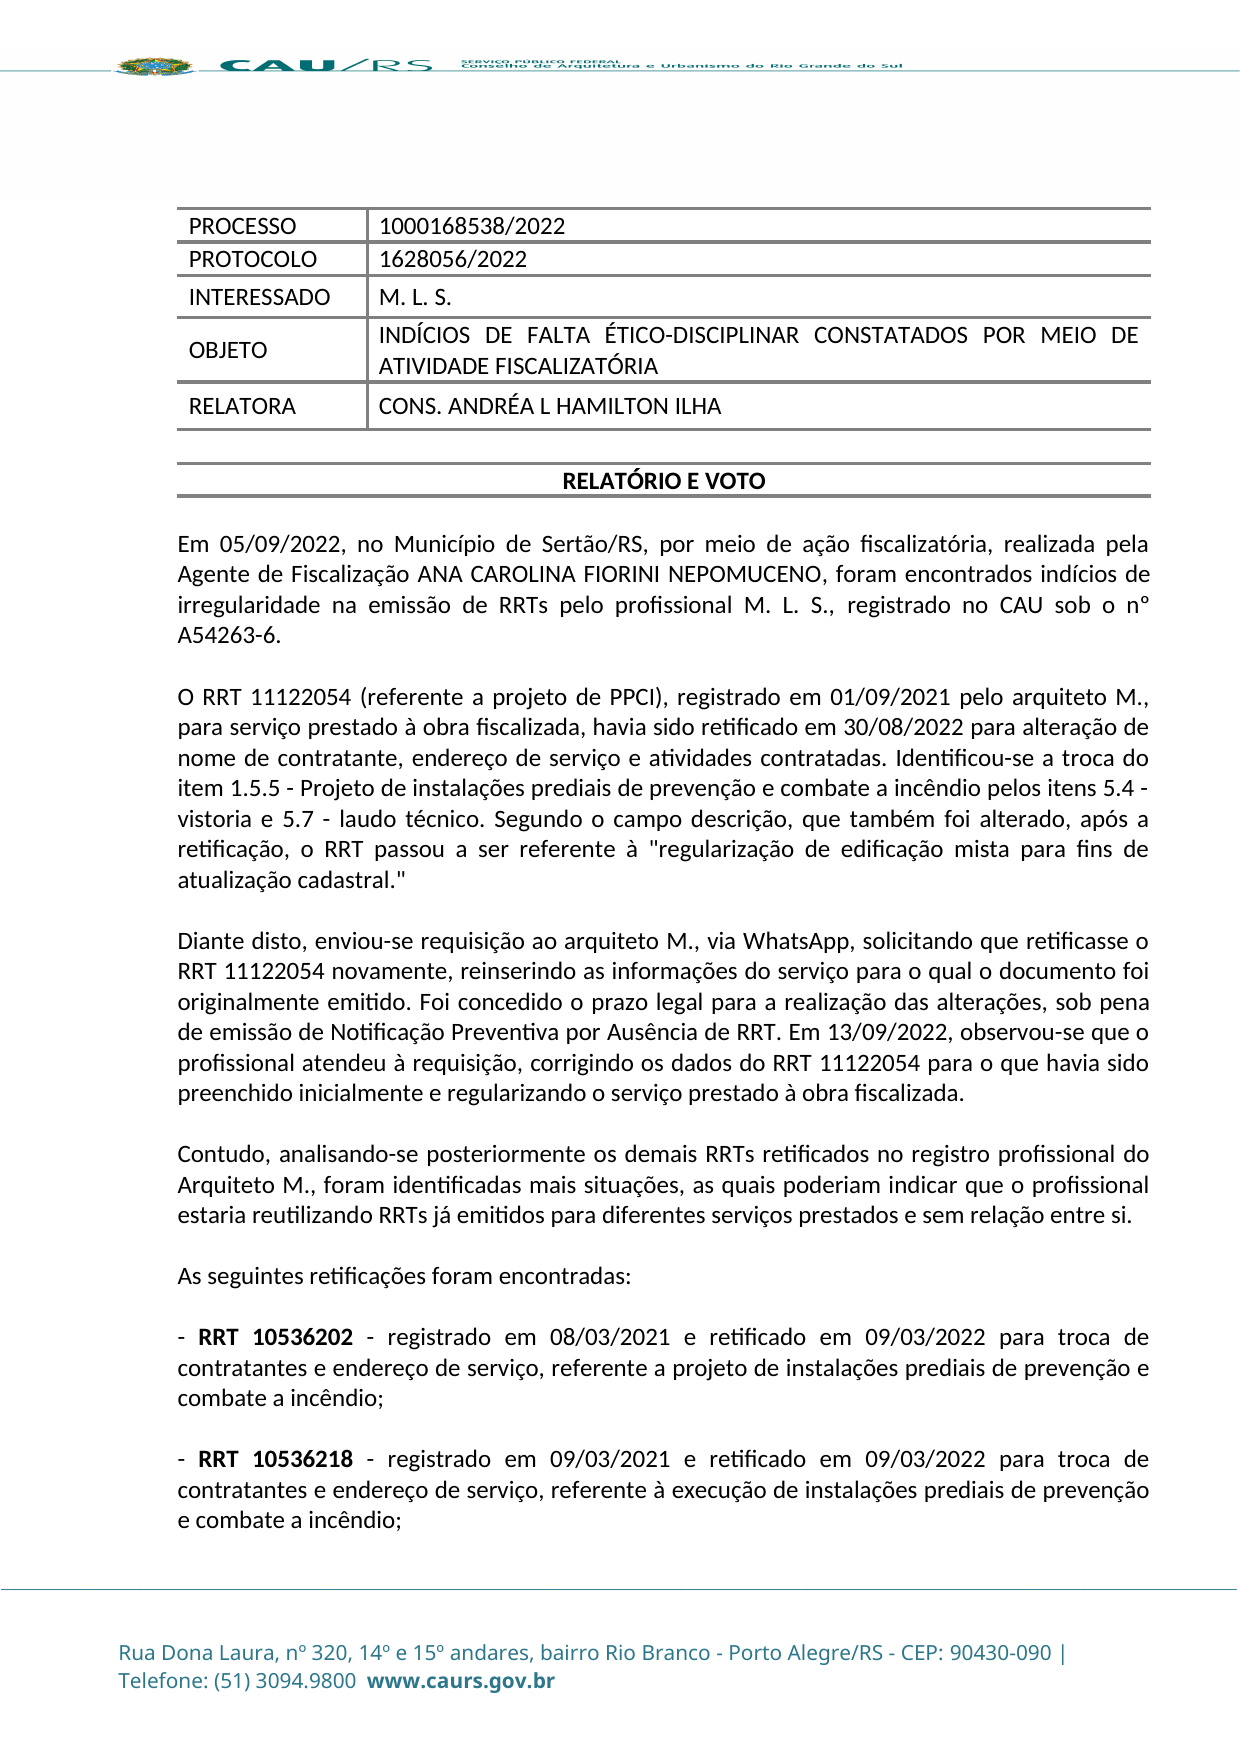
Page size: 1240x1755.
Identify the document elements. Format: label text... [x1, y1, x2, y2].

table_cell 1628056/2022 [369, 244, 1151, 274]
text Diante disto, enviou-se requisição ao arquiteto M., via WhatsApp, solicitando que retificasse o RRT 11122054 novamente, reinserindo as informações do serviço para o qual o documento foi originalmente emitido. Foi concedido o prazo legal para a realização das alterações, sob pena de emissão de Notificação Preventiva por Ausência de RRT. Em 13/09/2022, observou-se que o profissional atendeu à requisição, corrigindo os dados do RRT 11122054 para o que havia sido preenchido inicialmente e regularizando o serviço prestado à obra fiscalizada. [177, 925, 1151, 1108]
table_cell INDÍCIOS DE FALTA ÉTICO-DISCIPLINAR CONSTATADOS POR MEIO DE ATIVIDADE FISCALIZATÓRIA [369, 319, 1151, 380]
table_header 1000168538/2022 [369, 210, 1151, 240]
table_cell INTERESSADO [177, 277, 366, 316]
text O RRT 11122054 (referente a projeto de PPCI), registrado em 01/09/2021 pelo arquiteto M., para serviço prestado à obra fiscalizada, havia sido retificado em 30/08/2022 para alteração de nome de contratante, endereço de serviço e atividades contratadas. Identificou-se a troca do item 1.5.5 - Projeto de instalações prediais de prevenção e combate a incêndio pelos itens 5.4 - vistoria e 5.7 - laudo técnico. Segundo o campo descrição, que também foi alterado, após a retificação, o RRT passou a ser referente à "regularização de edificação mista para fins de atualização cadastral." [177, 681, 1151, 894]
table_cell CONS. ANDRÉA L HAMILTON ILHA [369, 384, 1151, 428]
table_cell M. L. S. [369, 277, 1151, 316]
table_cell RELATORA [177, 384, 366, 428]
table_header PROCESSO [177, 210, 366, 240]
table_header RELATÓRIO E VOTO [177, 465, 1151, 494]
table_cell OBJETO [177, 319, 366, 380]
text - RRT 10536218 - registrado em 09/03/2021 e retificado em 09/03/2022 para troca de contratantes e endereço de serviço, referente à execução de instalações prediais de prevenção e combate a incêndio; [177, 1444, 1151, 1535]
text Em 05/09/2022, no Município de Sertão/RS, por meio de ação fiscalizatória, realizada pela Agente de Fiscalização ANA CAROLINA FIORINI NEPOMUCENO, foram encontrados indícios de irregularidade na emissão de RRTs pelo profissional M. L. S., registrado no CAU sob o nº A54263-6. [177, 528, 1151, 650]
table_cell PROTOCOLO [177, 244, 366, 274]
text - RRT 10536202 - registrado em 08/03/2021 e retificado em 09/03/2022 para troca de contratantes e endereço de serviço, referente a projeto de instalações prediais de prevenção e combate a incêndio; [177, 1322, 1151, 1413]
text As seguintes retificações foram encontradas: [177, 1261, 1151, 1291]
text Contudo, analisando-se posteriormente os demais RRTs retificados no registro profissional do Arquiteto M., foram identificadas mais situações, as quais poderiam indicar que o profissional estaria reutilizando RRTs já emitidos para diferentes serviços prestados e sem relação entre si. [177, 1138, 1151, 1230]
